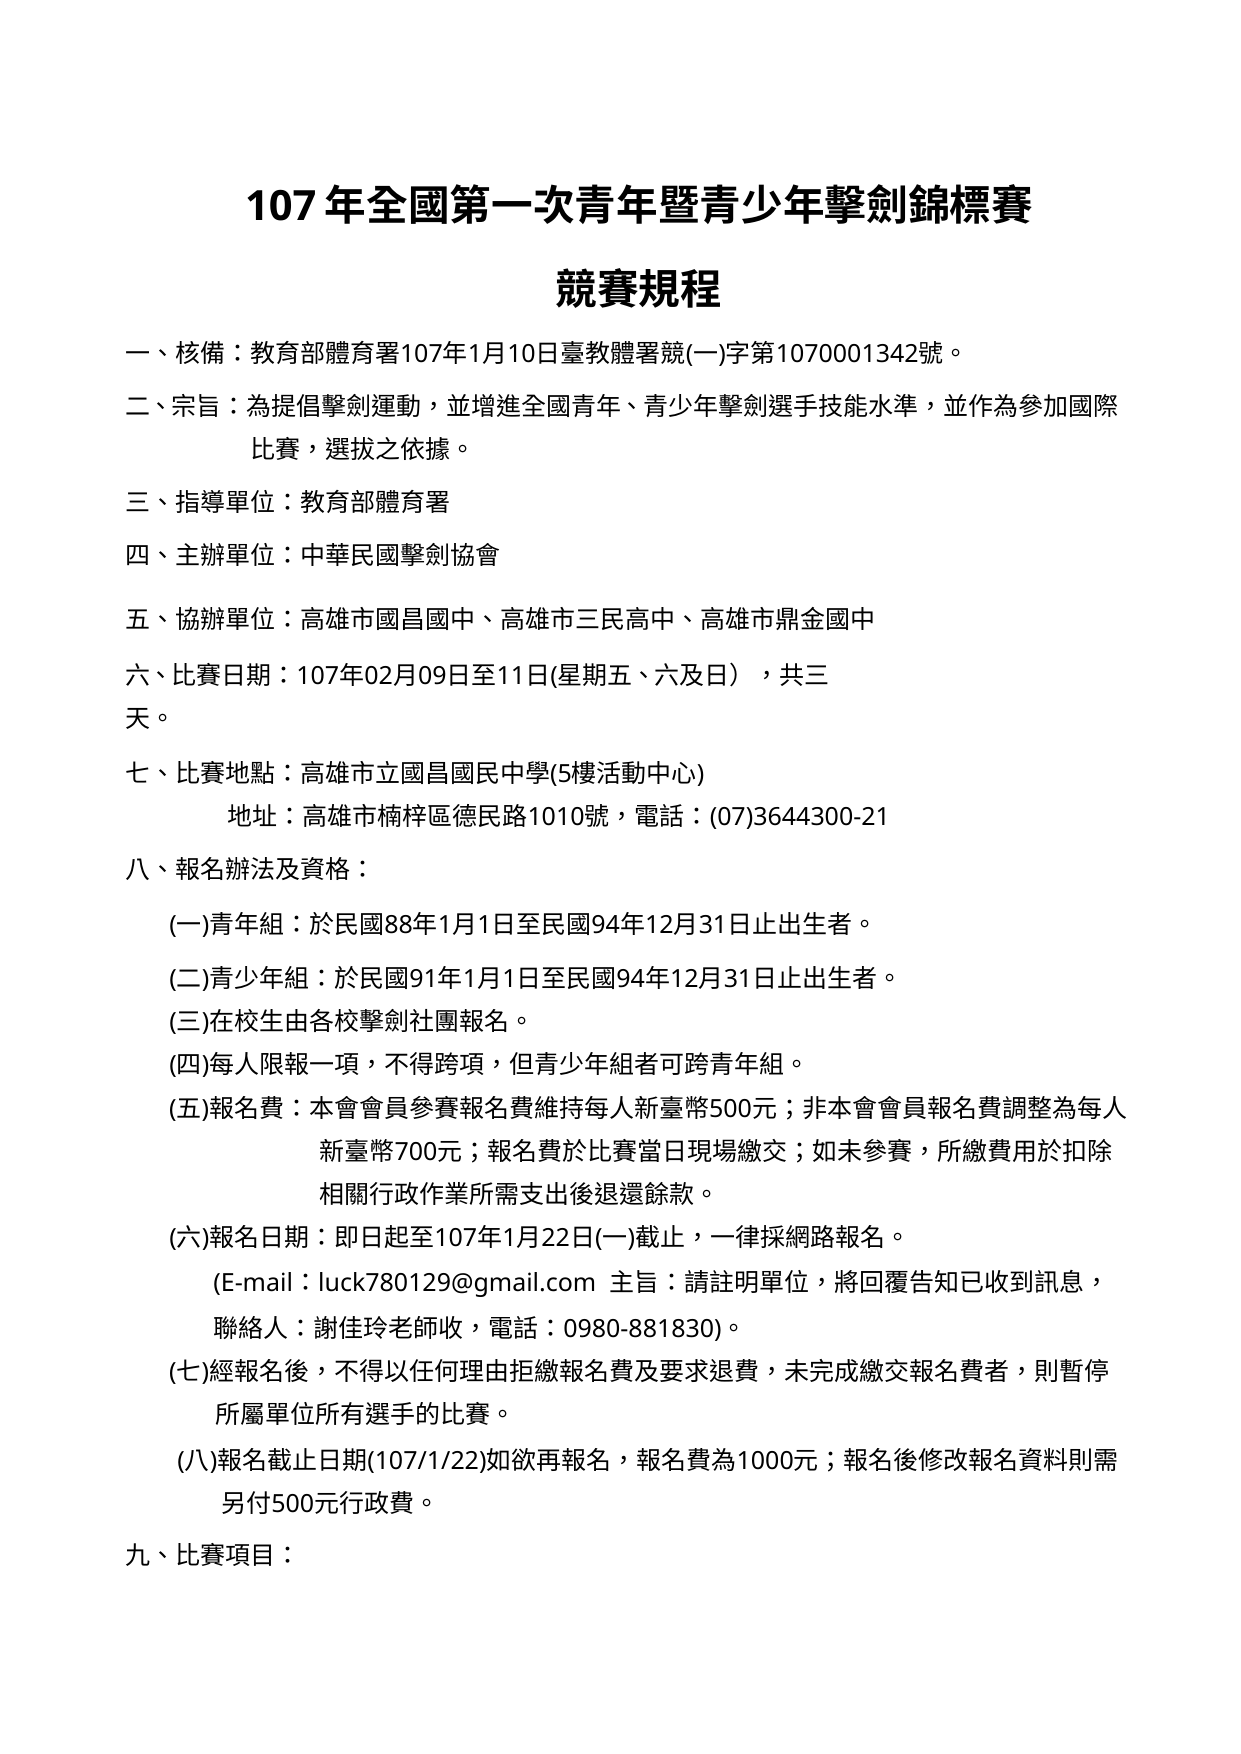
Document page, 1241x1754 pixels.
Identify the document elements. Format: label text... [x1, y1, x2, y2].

text 五、協辦單位：高雄市國昌國中、高雄市三民高中、高雄市鼎金國中 [125, 599, 1128, 637]
text (二)青少年組：於民國91年1月1日至民國94年12月31日止出生者。 [169, 958, 936, 996]
text (三)在校生由各校擊劍社團報名。 [169, 1001, 861, 1039]
text 107年全國第一次青年暨青少年擊劍錦標賽 [150, 164, 1128, 239]
text 地址：高雄市楠梓區德民路1010號，電話：(07)3644300-21 [227, 796, 1128, 834]
text (八)報名截止日期(107/1/22)如欲再報名，報名費為1000元；報名後修改報名資料則需另付500元行政費。 [177, 1439, 1128, 1520]
text 二、宗旨：為提倡擊劍運動，並增進全國青年、青少年擊劍選手技能水準，並作為參加國際比賽，選拔之依據。 [125, 386, 1118, 467]
text 七、比賽地點：高雄市立國昌國民中學(5樓活動中心) [125, 753, 829, 791]
text 一、核備：教育部體育署107年1月10日臺教體署競(一)字第1070001342號。 [125, 332, 1128, 370]
text (六)報名日期：即日起至107年1月22日(一)截止，一律採網路報名。 [169, 1217, 1128, 1254]
text (E-mail：luck780129@gmail.com 主旨：請註明單位，將回覆告知已收到訊息， [169, 1262, 1128, 1300]
text 八、報名辦法及資格： [125, 849, 1128, 886]
text 三、指導單位：教育部體育署 [125, 482, 1128, 520]
text 聯絡人：謝佳玲老師收，電話：0980-881830)。 [169, 1308, 1048, 1345]
text (一)青年組：於民國88年1月1日至民國94年12月31日止出生者。 [169, 903, 936, 941]
text 六、比賽日期：107年02月09日至11日(星期五、六及日），共三天。 [125, 655, 829, 735]
text (七)經報名後，不得以任何理由拒繳報名費及要求退費，未完成繳交報名費者，則暫停所屬單位所有選手的比賽。 [169, 1351, 1111, 1431]
text (四)每人限報一項，不得跨項，但青少年組者可跨青年組。 [169, 1044, 861, 1082]
text (五)報名費：本會會員參賽報名費維持每人新臺幣500元；非本會會員報名費調整為每人新臺幣700元；報名費於比賽當日現場繳交；如未參賽，所繳費用於扣除相關行政作業所需支出後退還餘款。 [169, 1087, 1128, 1211]
text 四、主辦單位：中華民國擊劍協會 [125, 535, 1128, 573]
text 競賽規程 [150, 248, 1128, 323]
text 九、比賽項目： [125, 1535, 1128, 1573]
